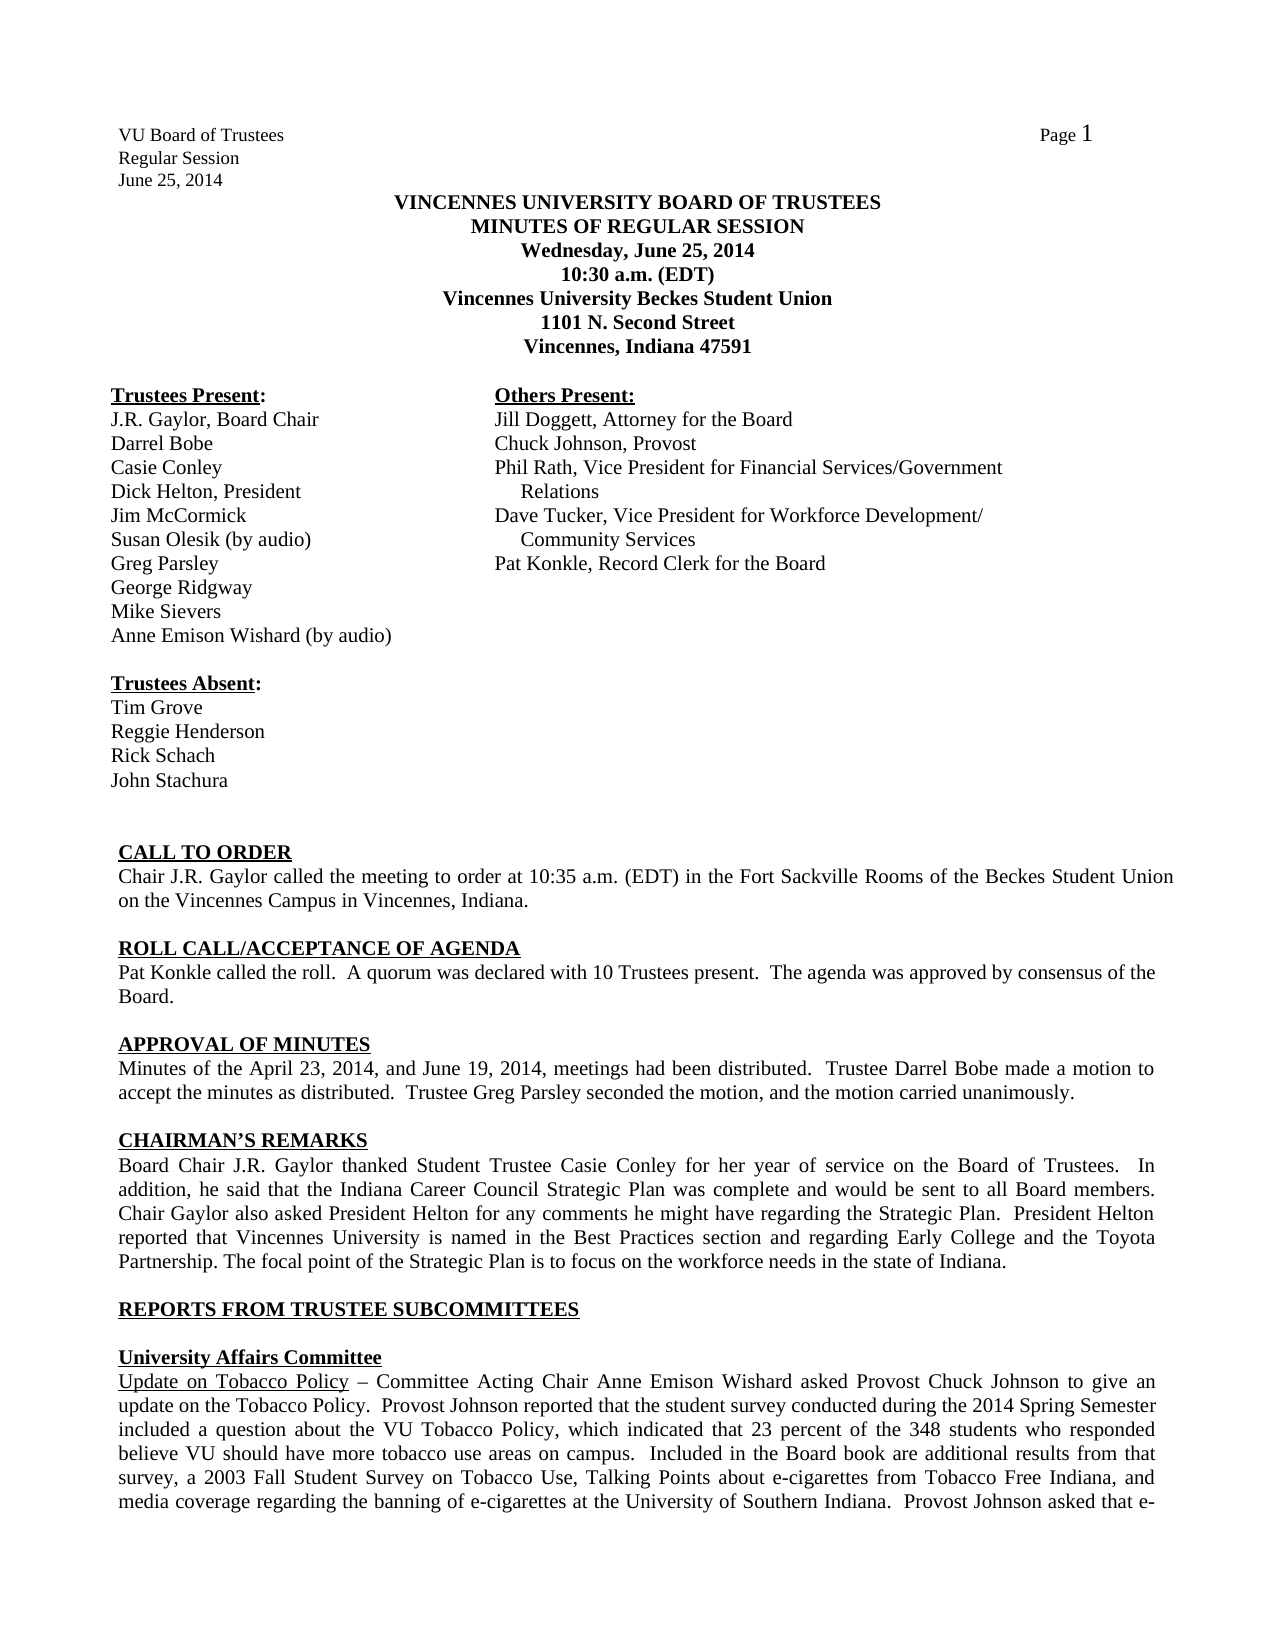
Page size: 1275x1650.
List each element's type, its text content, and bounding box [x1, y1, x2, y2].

text Chair J.R. Gaylor called the meeting to order at 10:35 a.m. (EDT) in the Fort Sackville Rooms of the Beckes Student Union on the Vincennes Campus in Vincennes, Indiana. [118, 864, 1176, 912]
text 10:30 a.m. (EDT) [118, 262, 1157, 286]
text ROLL CALL/ACCEPTANCE OF AGENDA [118, 936, 1157, 960]
table_header Trustees Present: J.R. Gaylor, Board Chair Darrel Bobe Casie Conley Dick Helton, President Jim McCormick Susan Olesik (by audio) Greg Parsley George Ridgway Mike Sievers Anne Emison Wishard (by audio) Trustees Absent: Tim Grove Reggie Henderson Rick Schach John Stachura [99, 383, 438, 840]
text Board Chair J.R. Gaylor thanked Student Trustee Casie Conley for her year of service on the Board of Trustees. In addition, he said that the Indiana Career Council Strategic Plan was complete and would be sent to all Board members. Chair Gaylor also asked President Helton for any comments he might have regarding the Strategic Plan. President Helton reported that Vincennes University is named in the Best Practices section and regarding Early College and the Toyota Partnership. The focal point of the Strategic Plan is to focus on the workforce needs in the state of Indiana. [118, 1152, 1157, 1273]
text Vincennes, Indiana 47591 [118, 334, 1157, 358]
text MINUTES OF REGULAR SESSION [118, 214, 1157, 238]
text Pat Konkle called the roll. A quorum was declared with 10 Trustees present. The agenda was approved by consensus of the Board. [118, 960, 1157, 1008]
text Wednesday, June 25, 2014 [118, 238, 1157, 262]
table_header Others Present: Jill Doggett, Attorney for the Board Chuck Johnson, Provost Phil Rath, Vice President for Financial Services/Government Relations Dave Tucker, Vice President for Workforce Development/ Community Services Pat Konkle, Record Clerk for the Board [438, 383, 1095, 840]
text Minutes of the April 23, 2014, and June 19, 2014, meetings had been distributed. Trustee Darrel Bobe made a motion to accept the minutes as distributed. Trustee Greg Parsley seconded the motion, and the motion carried unanimously. [118, 1056, 1157, 1104]
text Update on Tobacco Policy – Committee Acting Chair Anne Emison Wishard asked Provost Chuck Johnson to give an update on the Tobacco Policy. Provost Johnson reported that the student survey conducted during the 2014 Spring Semester included a question about the VU Tobacco Policy, which indicated that 23 percent of the 348 students who responded believe VU should have more tobacco use areas on campus. Included in the Board book are additional results from that survey, a 2003 Fall Student Survey on Tobacco Use, Talking Points about e-cigarettes from Tobacco Free Indiana, and media coverage regarding the banning of e-cigarettes at the University of Southern Indiana. Provost Johnson asked that e- [118, 1369, 1157, 1513]
text CHAIRMAN’S REMARKS [118, 1128, 1157, 1152]
text APPROVAL OF MINUTES [118, 1032, 1157, 1056]
text University Affairs Committee [118, 1345, 1157, 1369]
title VINCENNES UNIVERSITY BOARD OF TRUSTEES [118, 190, 1157, 214]
text CALL TO ORDER [118, 840, 1157, 864]
text 1101 N. Second Street [118, 310, 1157, 334]
text REPORTS FROM TRUSTEE SUBCOMMITTEES [118, 1297, 1157, 1321]
text Vincennes University Beckes Student Union [118, 286, 1157, 310]
